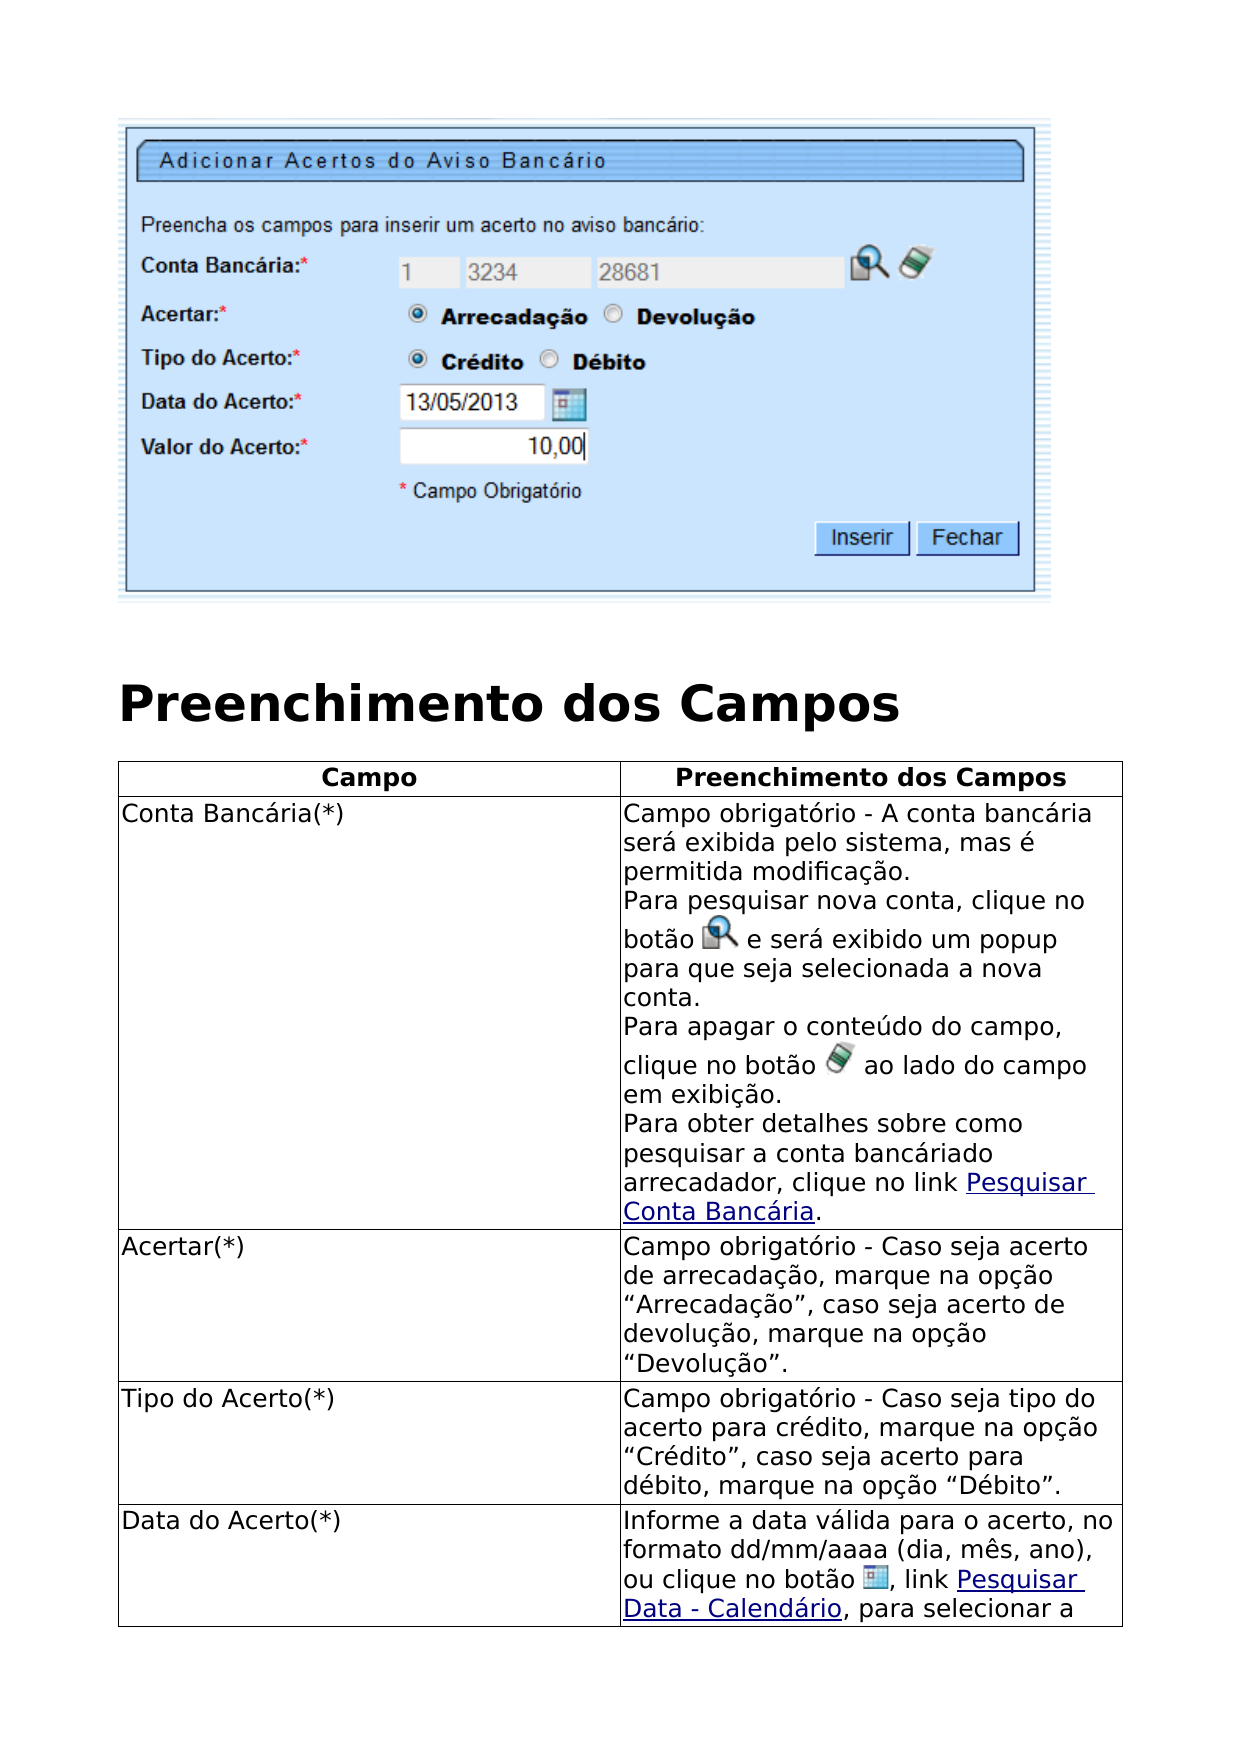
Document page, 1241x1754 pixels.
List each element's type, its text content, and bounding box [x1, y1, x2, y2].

table_cell Tipo do Acerto(*) [119, 1382, 620, 1503]
table_header Campo [119, 762, 620, 796]
table_cell Data do Acerto(*) [119, 1505, 620, 1626]
picture [824, 1041, 856, 1075]
table_cell Informe a data válida para o acerto, no formato dd/mm/aaaa (dia, mês, ano), ou clique no botão , link Pesquisar Data - Calendário, para selecionar a [621, 1505, 1122, 1626]
subtitle Preenchimento dos Campos [118, 675, 1122, 733]
table_cell Acertar(*) [119, 1230, 620, 1381]
table_cell Campo obrigatório - A conta bancária será exibida pelo sistema, mas é permitida modificação. Para pesquisar nova conta, clique no botão e será exibido um popup para que seja selecionada a nova conta. Para apagar o conteúdo do campo, clique no botão ao lado do campo em exibição. Para obter detalhes sobre como pesquisar a conta bancáriado arrecadador, clique no link Pesquisar Conta Bancária. [621, 797, 1122, 1229]
table_cell Conta Bancária(*) [119, 797, 620, 1229]
table_cell Campo obrigatório - Caso seja acerto de arrecadação, marque na opção “Arrecadação”, caso seja acerto de devolução, marque na opção “Devolução”. [621, 1230, 1122, 1381]
picture [702, 915, 739, 949]
picture [863, 1565, 889, 1589]
table_header Preenchimento dos Campos [621, 762, 1122, 796]
table_cell Campo obrigatório - Caso seja tipo do acerto para crédito, marque na opção “Crédito”, caso seja acerto para débito, marque na opção “Débito”. [621, 1382, 1122, 1503]
picture [118, 118, 1051, 603]
